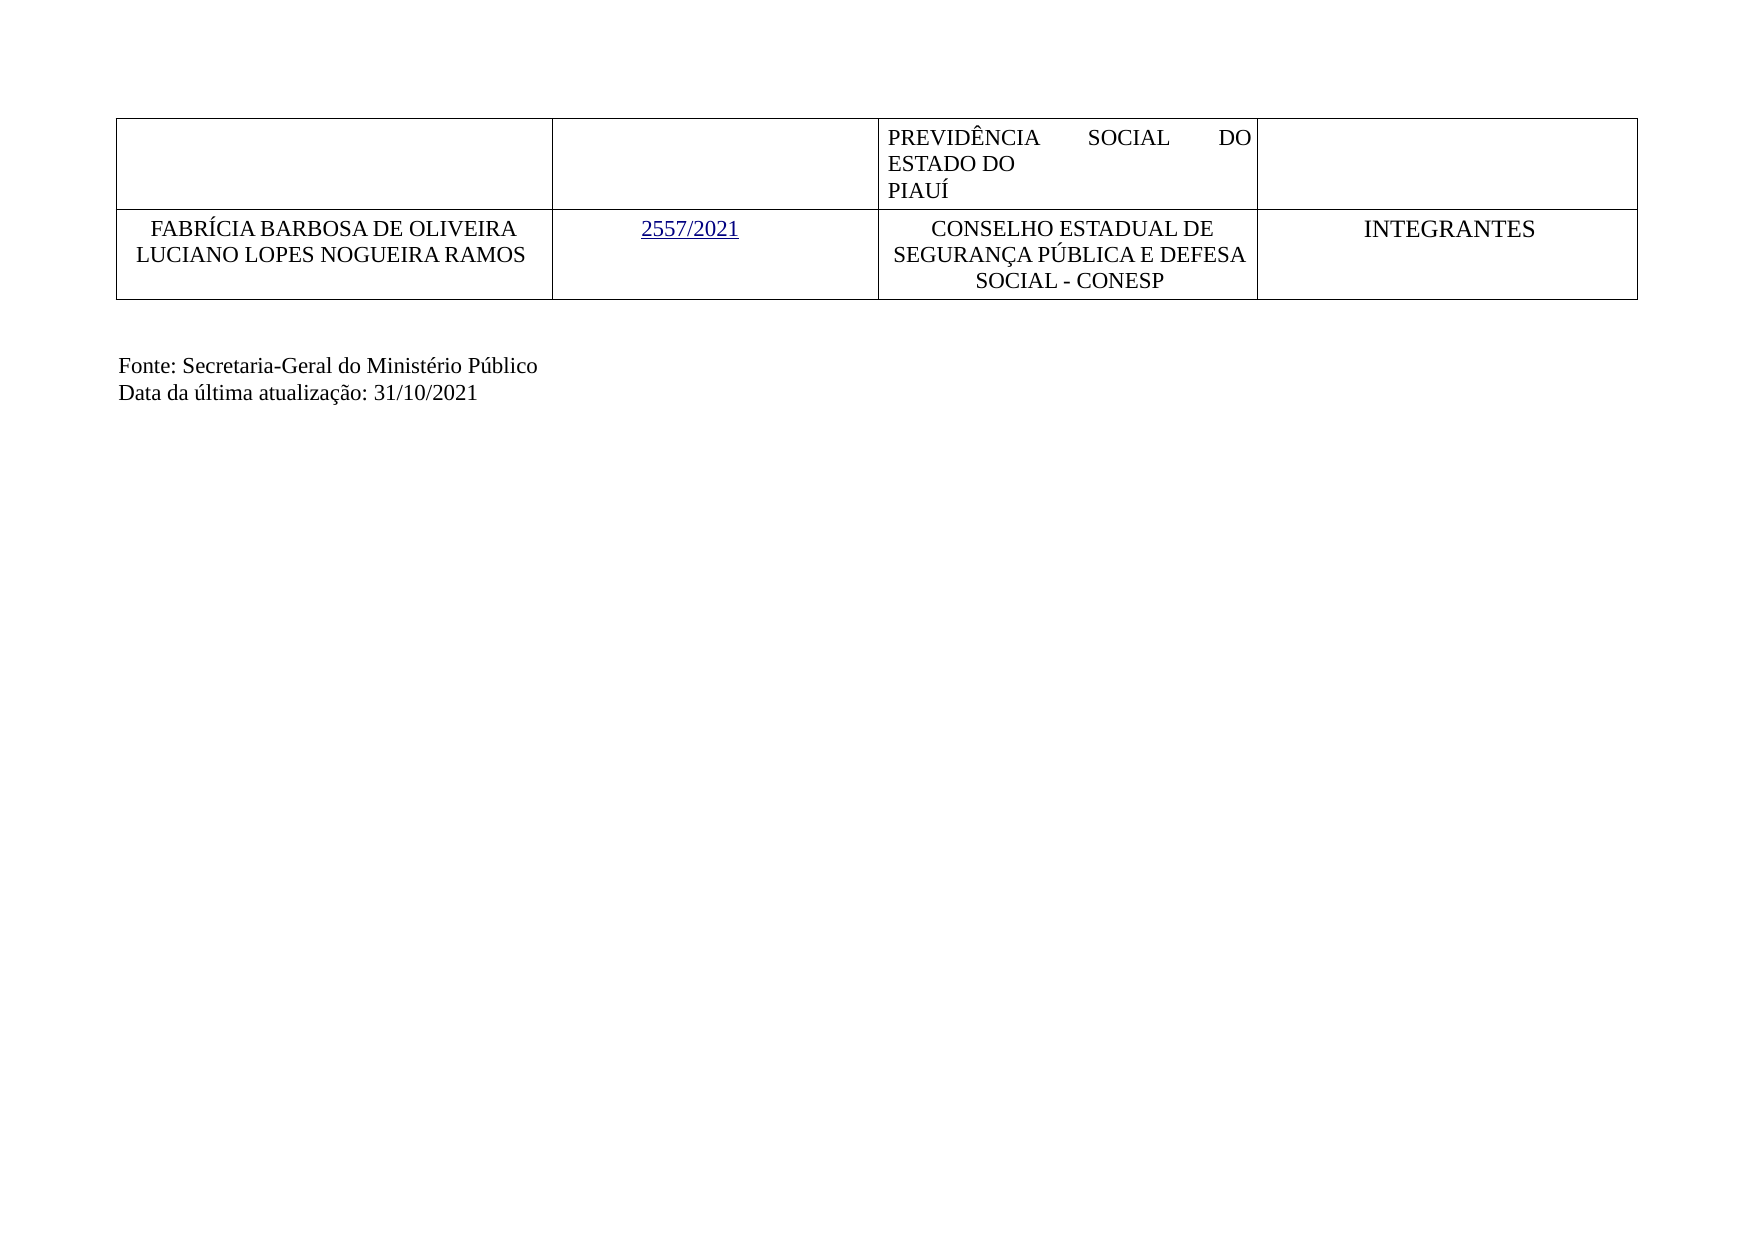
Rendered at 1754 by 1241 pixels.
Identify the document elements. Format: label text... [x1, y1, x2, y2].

table_cell 2557/2021 [553, 210, 878, 299]
table_cell [1258, 119, 1637, 209]
table_cell [553, 119, 878, 209]
text Data da última atualização: 31/10/2021 [118, 378, 1636, 405]
text Fonte: Secretaria-Geral do Ministério Público [118, 352, 1636, 378]
table_cell Integrantes [1258, 210, 1637, 299]
table_cell [117, 119, 552, 209]
table_cell FABRÍCIA BARBOSA DE OLIVEIRA LUCIANO LOPES NOGUEIRA RAMOS [117, 210, 552, 299]
table_cell Conselho Estadual de Segurança Pública e Defesa Social - CONESP [879, 210, 1257, 299]
table_cell Previdência Social do Estado do Piauí [879, 119, 1257, 209]
